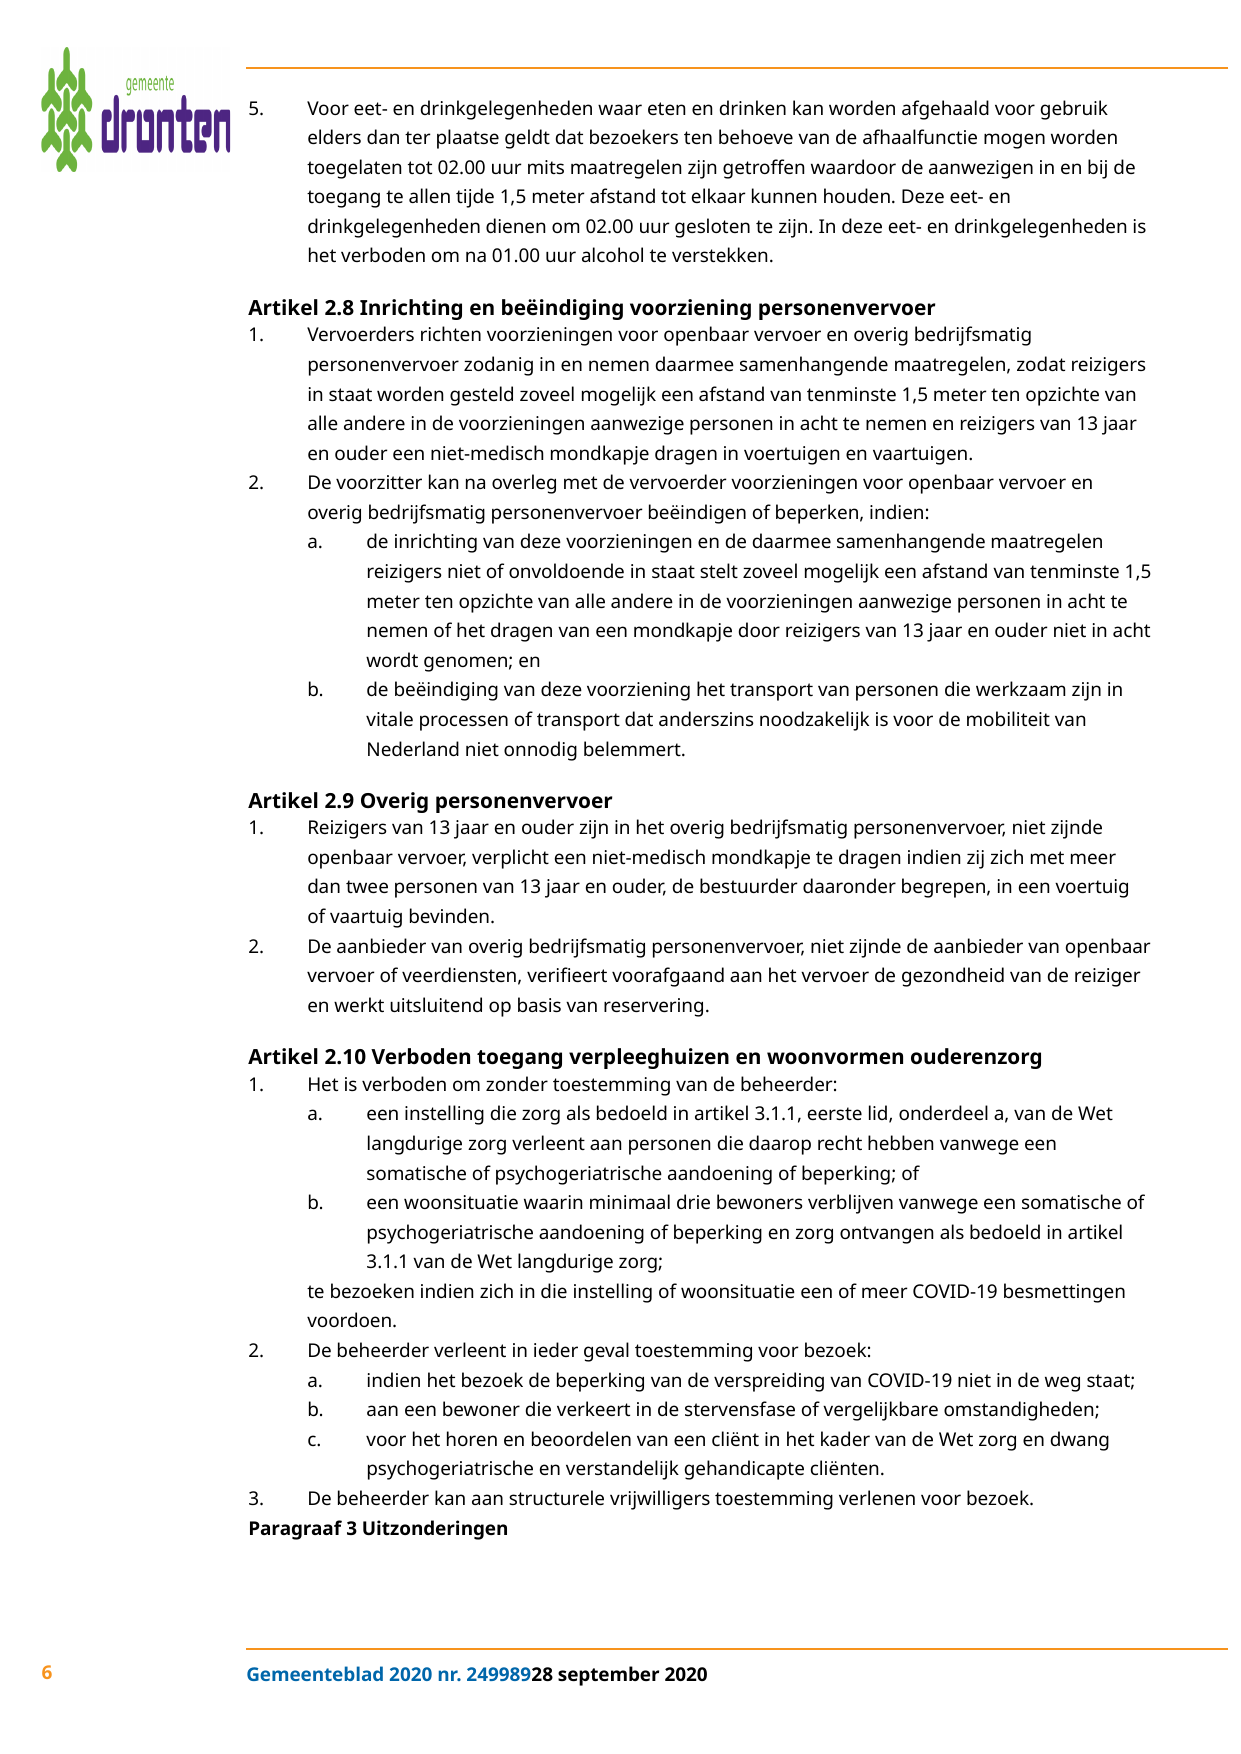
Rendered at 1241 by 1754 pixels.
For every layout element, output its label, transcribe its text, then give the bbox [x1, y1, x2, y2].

list de beëindiging van deze voorziening het transport van personen die werkzaam zijn in vitale processen of transport dat anderszins noodzakelijk is voor de mobiliteit van Nederland niet onnodig belemmert. [307, 677, 1152, 761]
text Paragraaf 3 Uitzonderingen [248, 1515, 1152, 1540]
list De beheerder kan aan structurele vrijwilligers toestemming verlenen voor bezoek. [248, 1485, 1152, 1511]
list indien het bezoek de beperking van de verspreiding van COVID-19 niet in de weg staat; [307, 1367, 1152, 1392]
list de inrichting van deze voorzieningen en de daarmee samenhangende maatregelen reizigers niet of onvoldoende in staat stelt zoveel mogelijk een afstand van tenminste 1,5 meter ten opzichte van alle andere in de voorzieningen aanwezige personen in acht te nemen of het dragen van een mondkapje door reizigers van 13 jaar en ouder niet in acht wordt genomen; en [307, 529, 1152, 673]
list te bezoeken indien zich in die instelling of woonsituatie een of meer COVID-19 besmettingen voordoen. [248, 1278, 1152, 1333]
list een woonsituatie waarin minimaal drie bewoners verblijven vanwege een somatische of psychogeriatrische aandoening of beperking en zorg ontvangen als bedoeld in artikel 3.1.1 van de Wet langdurige zorg; [307, 1189, 1152, 1274]
list een instelling die zorg als bedoeld in artikel 3.1.1, eerste lid, onderdeel a, van de Wet langdurige zorg verleent aan personen die daarop recht hebben vanwege een somatische of psychogeriatrische aandoening of beperking; of [307, 1101, 1152, 1185]
picture [41, 47, 231, 172]
list Voor eet- en drinkgelegenheden waar eten en drinken kan worden afgehaald voor gebruik elders dan ter plaatse geldt dat bezoekers ten behoeve van de afhaalfunctie mogen worden toegelaten tot 02.00 uur mits maatregelen zijn getroffen waardoor de aanwezigen in en bij de toegang te allen tijde 1,5 meter afstand tot elkaar kunnen houden. Deze eet- en drinkgelegenheden dienen om 02.00 uur gesloten te zijn. In deze eet- en drinkgelegenheden is het verboden om na 01.00 uur alcohol te verstekken. [248, 95, 1152, 268]
list Reizigers van 13 jaar en ouder zijn in het overig bedrijfsmatig personenvervoer, niet zijnde openbaar vervoer, verplicht een niet-medisch mondkapje te dragen indien zij zich met meer dan twee personen van 13 jaar en ouder, de bestuurder daaronder begrepen, in een voertuig of vaartuig bevinden. [248, 814, 1152, 929]
text Artikel 2.9 Overig personenvervoer [248, 786, 1152, 814]
list Het is verboden om zonder toestemming van de beheerder: [248, 1071, 1152, 1097]
list De aanbieder van overig bedrijfsmatig personenvervoer, niet zijnde de aanbieder van openbaar vervoer of veerdiensten, verifieert voorafgaand aan het vervoer de gezondheid van de reiziger en werkt uitsluitend op basis van reservering. [248, 933, 1152, 1018]
list voor het horen en beoordelen van een cliënt in het kader van de Wet zorg en dwang psychogeriatrische en verstandelijk gehandicapte cliënten. [307, 1426, 1152, 1481]
list De beheerder verleent in ieder geval toestemming voor bezoek: [248, 1337, 1152, 1363]
list aan een bewoner die verkeert in de stervensfase of vergelijkbare omstandigheden; [307, 1396, 1152, 1422]
list Vervoerders richten voorzieningen voor openbaar vervoer en overig bedrijfsmatig personenvervoer zodanig in en nemen daarmee samenhangende maatregelen, zodat reizigers in staat worden gesteld zoveel mogelijk een afstand van tenminste 1,5 meter ten opzichte van alle andere in de voorzieningen aanwezige personen in acht te nemen en reizigers van 13 jaar en ouder een niet-medisch mondkapje dragen in voertuigen en vaartuigen. [248, 322, 1152, 466]
text Artikel 2.8 Inrichting en beëindiging voorziening personenvervoer [248, 293, 1152, 322]
list De voorzitter kan na overleg met de vervoerder voorzieningen voor openbaar vervoer en overig bedrijfsmatig personenvervoer beëindigen of beperken, indien: [248, 469, 1152, 525]
text Artikel 2.10 Verboden toegang verpleeghuizen en woonvormen ouderenzorg [248, 1042, 1152, 1071]
